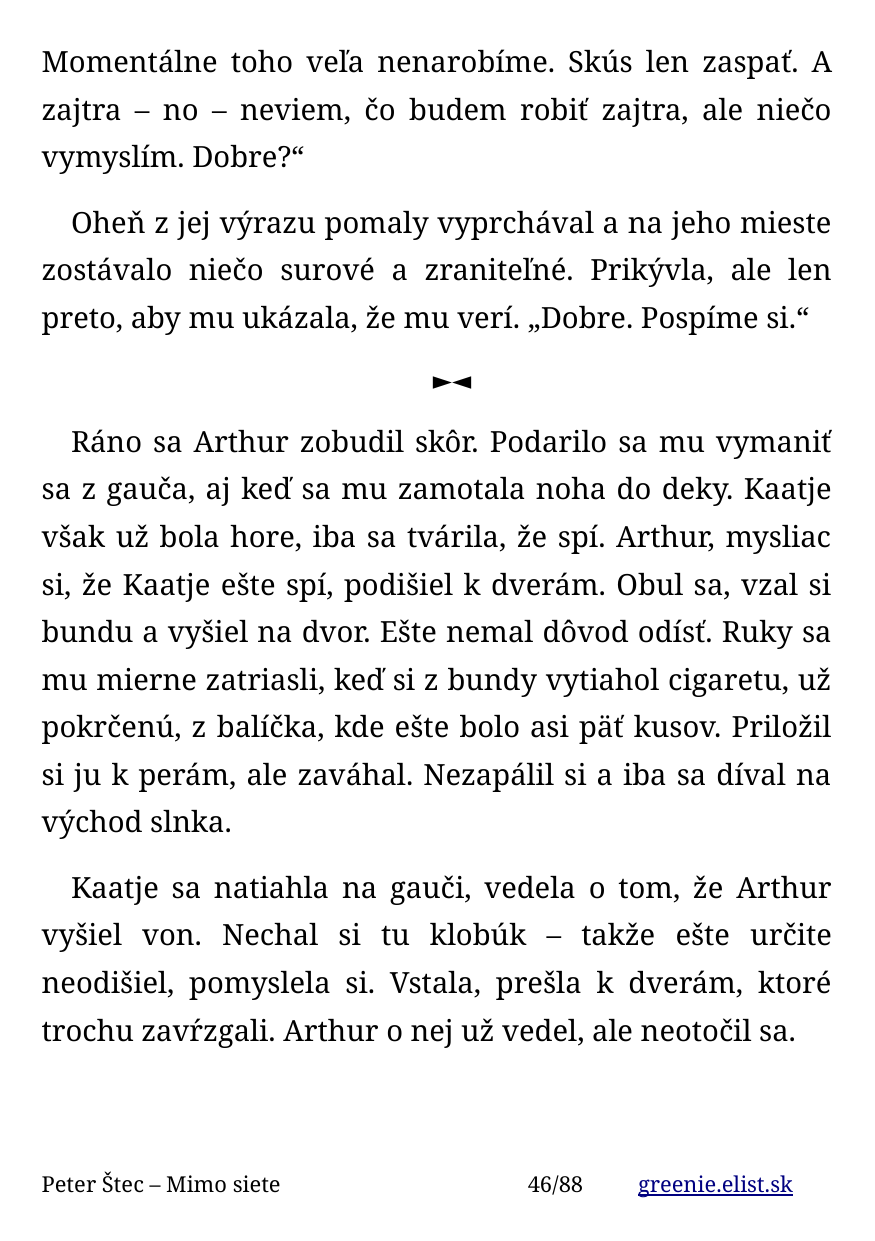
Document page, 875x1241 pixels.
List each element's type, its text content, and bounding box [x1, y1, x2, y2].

text Kaatje sa natiahla na gauči, vedela o tom, že Arthur vyšiel von. Nechal si tu klobúk – takže ešte určite neodišiel, pomyslela si. Vstala, prešla k dverám, ktoré trochu zavŕzgali. Arthur o nej už vedel, ale neotočil sa. [41, 867, 833, 1049]
text ►◄ [41, 362, 833, 396]
text Momentálne toho veľa nenarobíme. Skús len zaspať. A zajtra – no – neviem, čo budem robiť zajtra, ale niečo vymyslím. Dobre?“ [41, 41, 833, 176]
text Oheň z jej výrazu pomaly vyprchával a na jeho mieste zostávalo niečo surové a zraniteľné. Prikývla, ale len preto, aby mu ukázala, že mu verí. „Dobre. Pospíme si.“ [41, 202, 833, 337]
text Ráno sa Arthur zobudil skôr. Podarilo sa mu vymaniť sa z gauča, aj keď sa mu zamotala noha do deky. Kaatje však už bola hore, iba sa tvárila, že spí. Arthur, mysliac si, že Kaatje ešte spí, podišiel k dverám. Obul sa, vzal si bundu a vyšiel na dvor. Ešte nemal dôvod odísť. Ruky sa mu mierne zatriasli, keď si z bundy vytiahol cigaretu, už pokrčenú, z balíčka, kde ešte bolo asi päť kusov. Priložil si ju k perám, ale zaváhal. Nezapálil si a iba sa díval na východ slnka. [41, 421, 833, 841]
